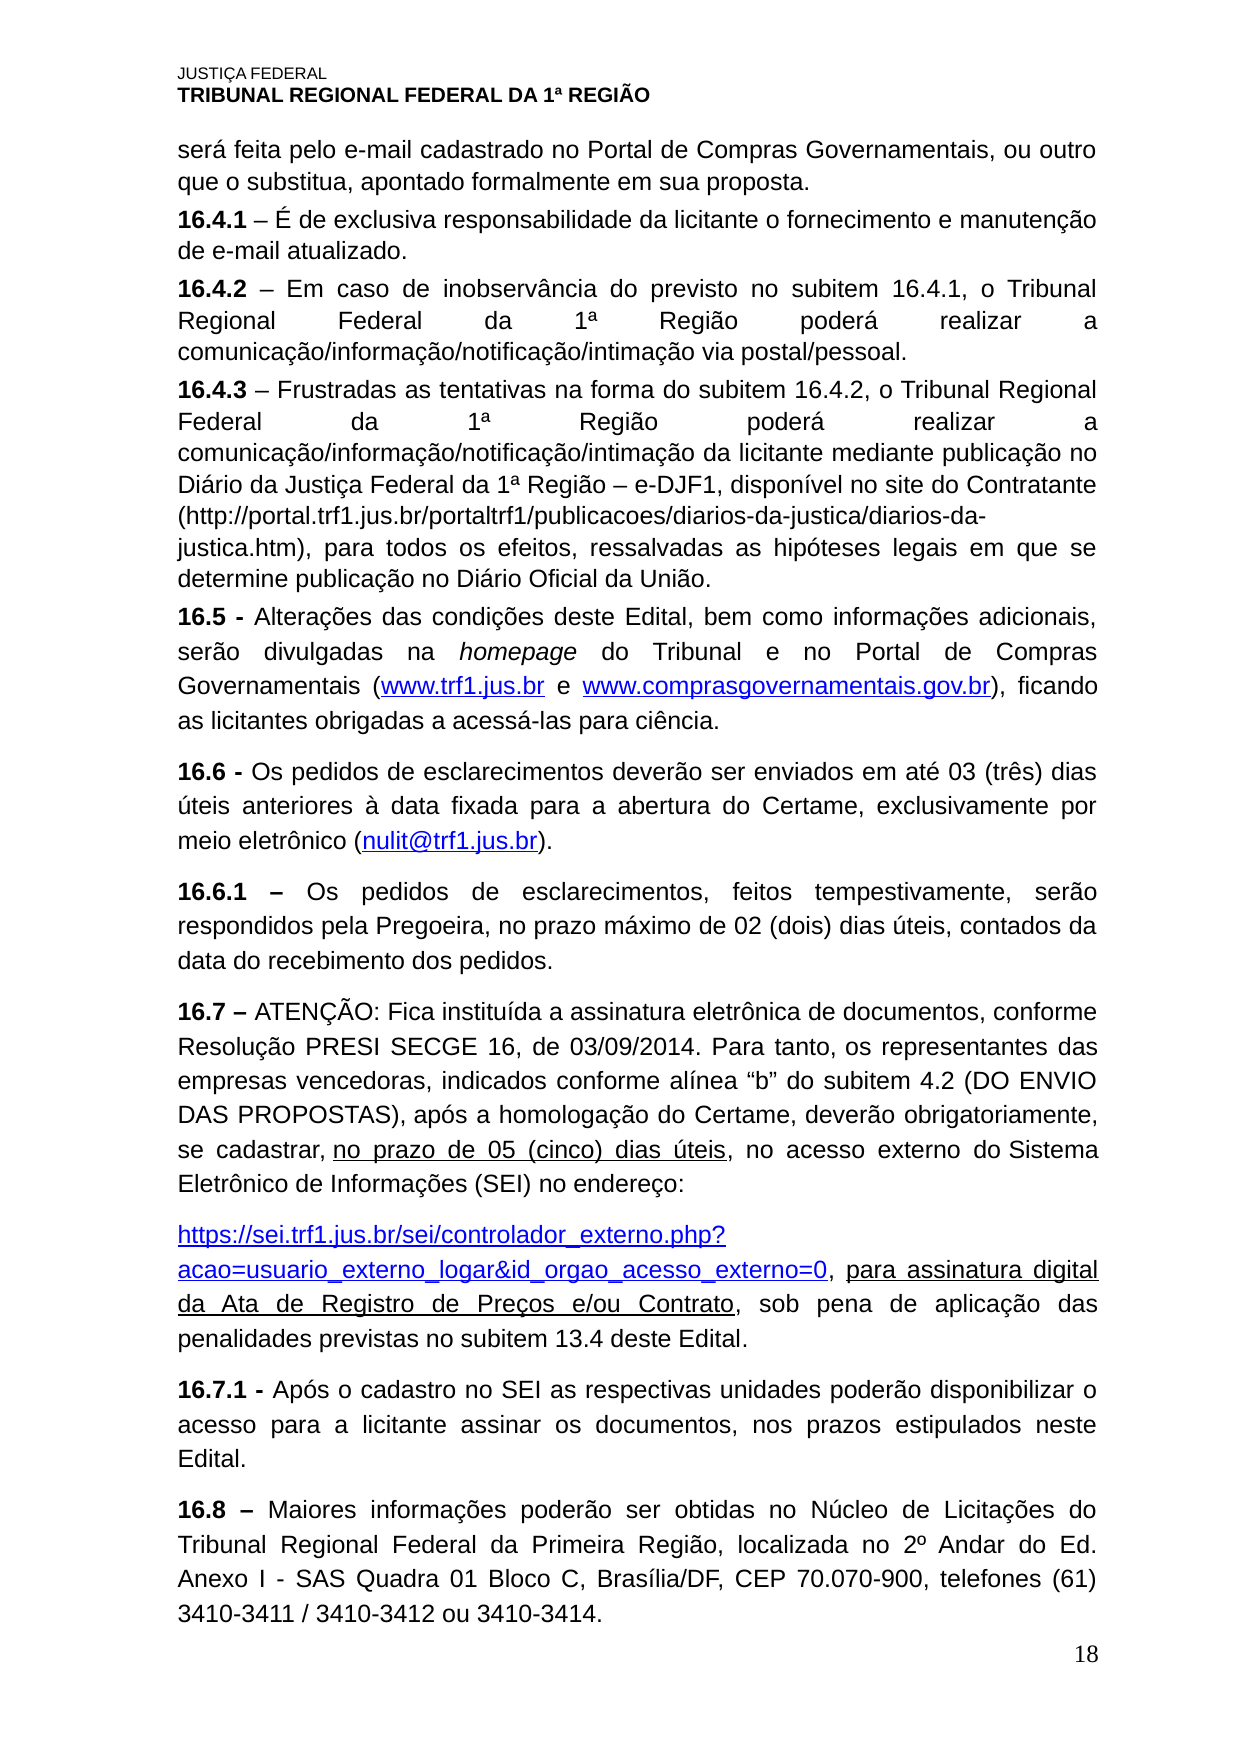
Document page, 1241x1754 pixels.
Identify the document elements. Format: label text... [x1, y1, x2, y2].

text 16.7.1 - Após o cadastro no SEI as respectivas unidades poderão disponibilizar o acesso para a licitante assinar os documentos, nos prazos estipulados neste Edital. [177, 1375, 1098, 1473]
text 16.4.3 – Frustradas as tentativas na forma do subitem 16.4.2, o Tribunal Regional Federal da 1ª Região poderá realizar a comunicação/informação/notificação/intimação da licitante mediante publicação no Diário da Justiça Federal da 1ª Região – e-DJF1, disponível no site do Contratante (http://portal.trf1.jus.br/portaltrf1/publicacoes/diarios-da-justica/diarios-da-justica.htm), para todos os efeitos, ressalvadas as hipóteses legais em que se determine publicação no Diário Oficial da União. [177, 375, 1098, 593]
text 16.6.1 – Os pedidos de esclarecimentos, feitos tempestivamente, serão respondidos pela Pregoeira, no prazo máximo de 02 (dois) dias úteis, contados da data do recebimento dos pedidos. [177, 877, 1098, 974]
text 16.7 – ATENÇÃO: Fica instituída a assinatura eletrônica de documentos, conforme Resolução PRESI SECGE 16, de 03/09/2014. Para tanto, os representantes das empresas vencedoras, indicados conforme alínea “b” do subitem 4.2 (DO ENVIO DAS PROPOSTAS), após a homologação do Certame, deverão obrigatoriamente, se cadastrar, no prazo de 05 (cinco) dias úteis, no acesso externo do Sistema Eletrônico de Informações (SEI) no endereço: [177, 997, 1098, 1198]
text 16.5 - Alterações das condições deste Edital, bem como informações adicionais, serão divulgadas na homepage do Tribunal e no Portal de Compras Governamentais (www.trf1.jus.br e www.comprasgovernamentais.gov.br), ficando as licitantes obrigadas a acessá-las para ciência. [177, 602, 1098, 734]
text 16.6 - Os pedidos de esclarecimentos deverão ser enviados em até 03 (três) dias úteis anteriores à data fixada para a abertura do Certame, exclusivamente por meio eletrônico (nulit@trf1.jus.br). [177, 757, 1098, 854]
text 16.8 – Maiores informações poderão ser obtidas no Núcleo de Licitações do Tribunal Regional Federal da Primeira Região, localizada no 2º Andar do Ed. Anexo I - SAS Quadra 01 Bloco C, Brasília/DF, CEP 70.070-900, telefones (61) 3410-3411 / 3410-3412 ou 3410-3414. [177, 1495, 1098, 1627]
text será feita pelo e-mail cadastrado no Portal de Compras Governamentais, ou outro que o substitua, apontado formalmente em sua proposta. [177, 135, 1098, 196]
text 16.4.2 – Em caso de inobservância do previsto no subitem 16.4.1, o Tribunal Regional Federal da 1ª Região poderá realizar a comunicação/informação/notificação/intimação via postal/pessoal. [177, 274, 1098, 366]
text https://sei.trf1.jus.br/sei/controlador_externo.php?acao=usuario_externo_logar&id_orgao_acesso_externo=0, para assinatura digital da Ata de Registro de Preços e/ou Contrato, sob pena de aplicação das penalidades previstas no subitem 13.4 deste Edital. [177, 1221, 1098, 1353]
text 16.4.1 – É de exclusiva responsabilidade da licitante o fornecimento e manutenção de e-mail atualizado. [177, 205, 1098, 265]
